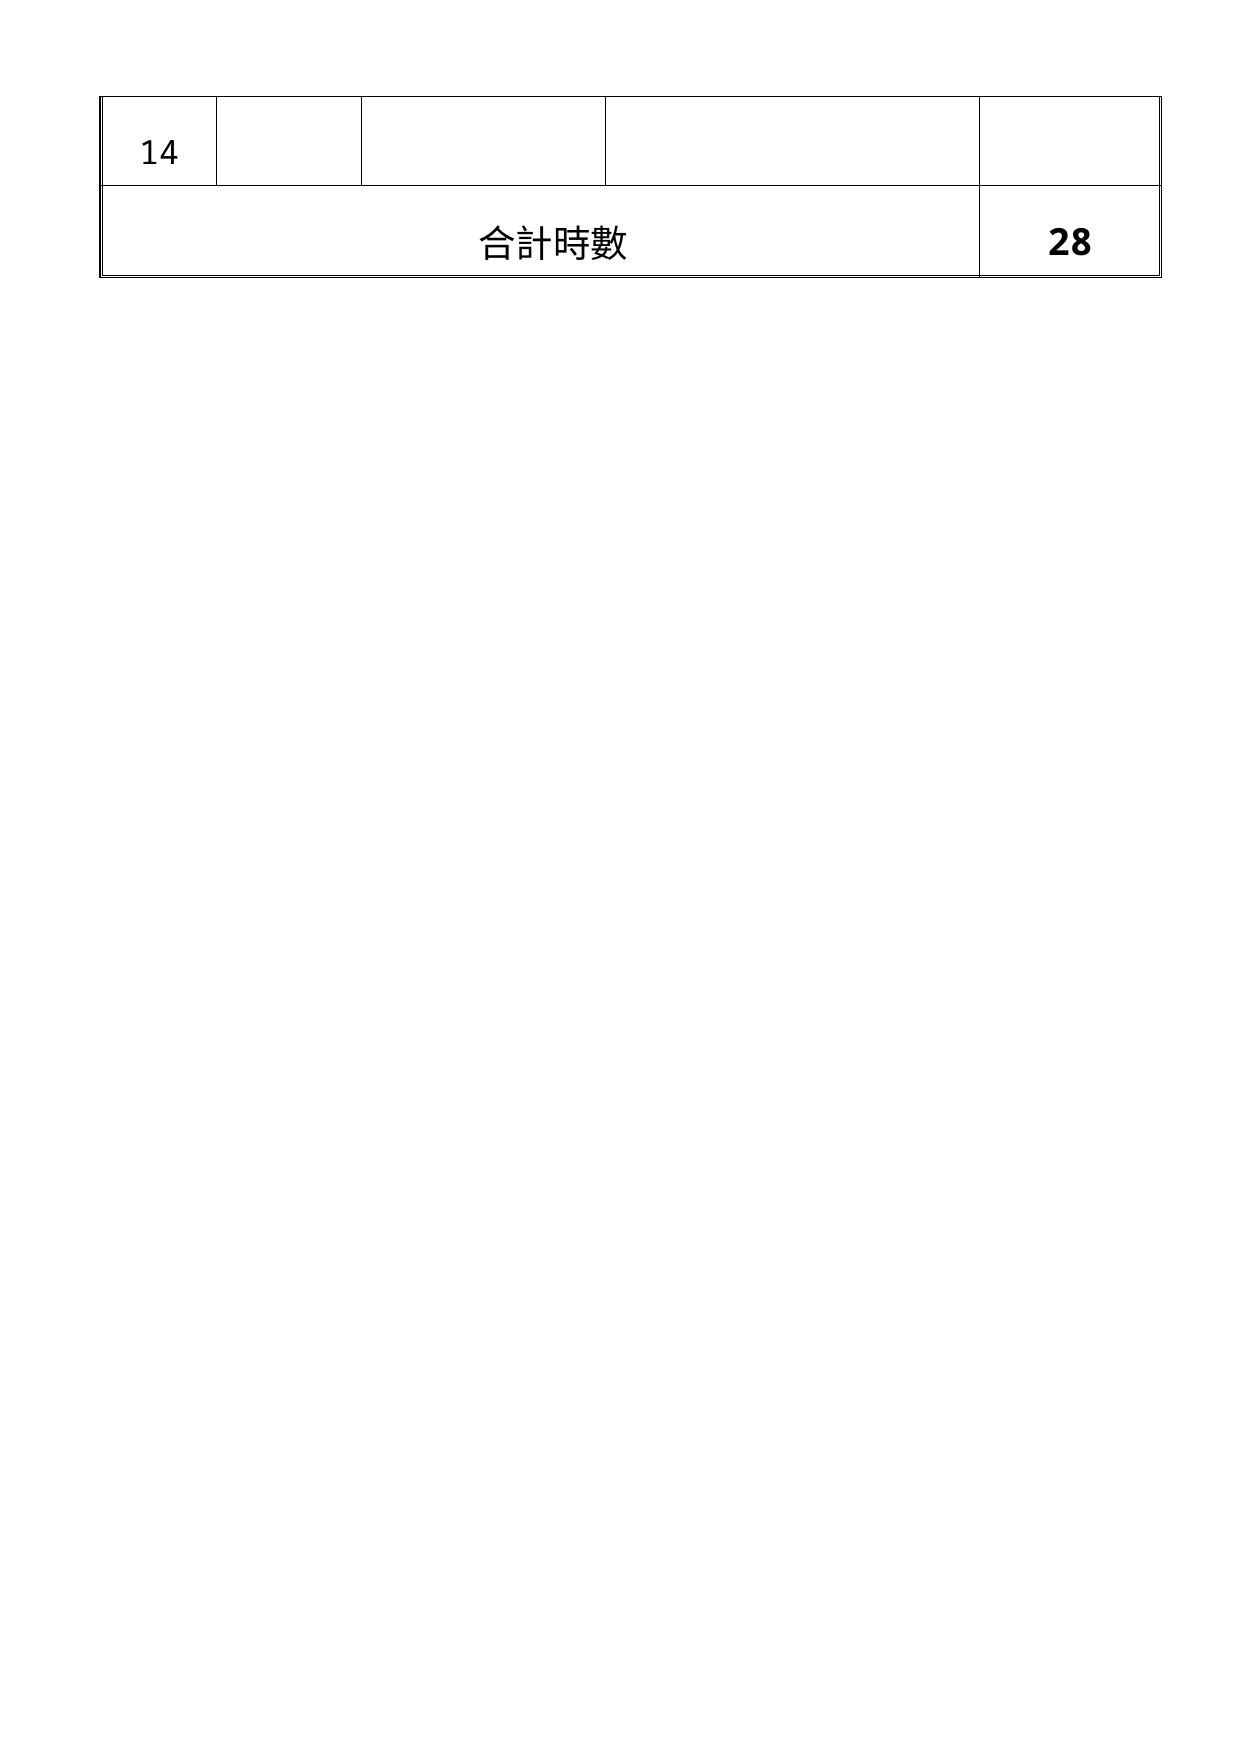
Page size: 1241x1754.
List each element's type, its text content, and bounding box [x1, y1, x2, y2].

table_cell 28 [980, 186, 1159, 275]
table_cell [980, 97, 1159, 185]
table_cell [606, 97, 979, 185]
table_cell 合計時數 [103, 186, 979, 275]
table_cell [362, 97, 605, 185]
table_cell [217, 97, 361, 185]
table_cell 14 [103, 97, 216, 185]
